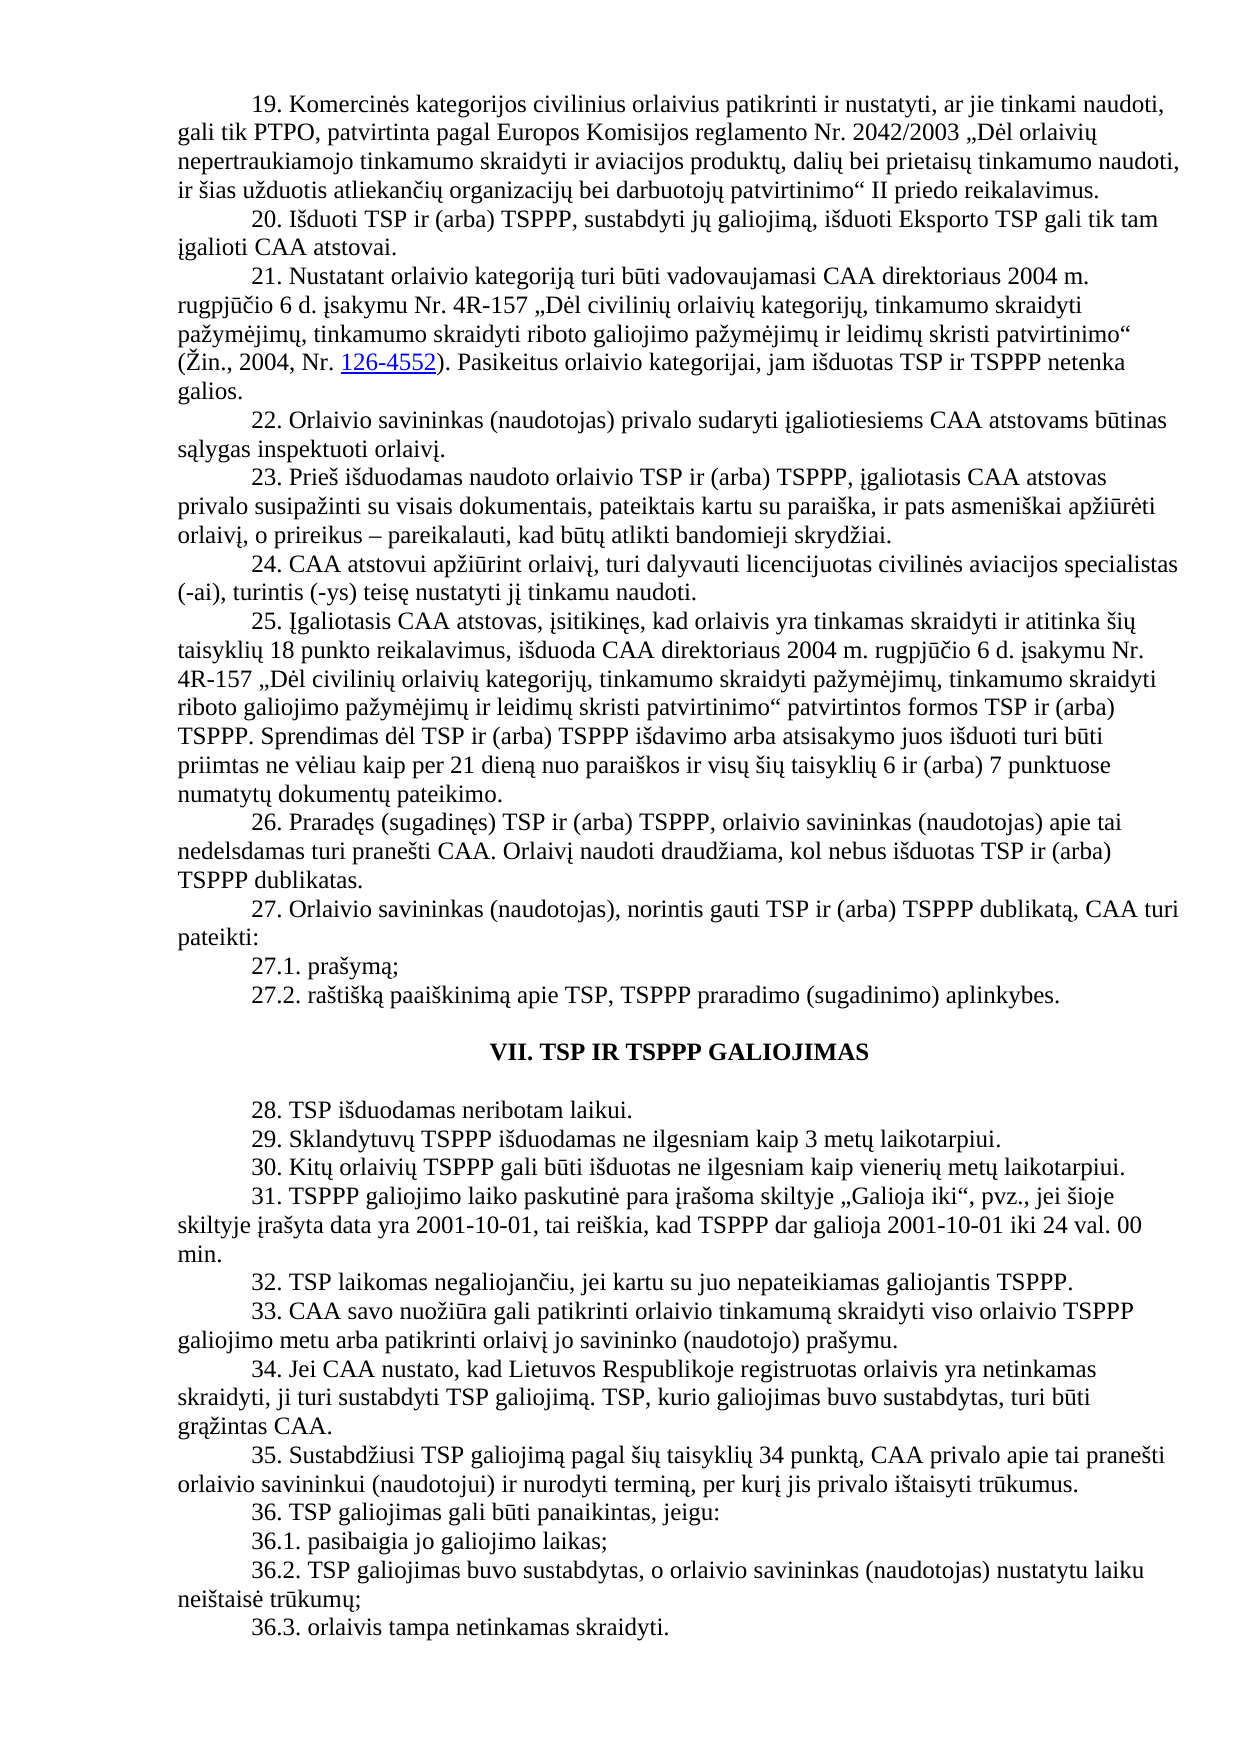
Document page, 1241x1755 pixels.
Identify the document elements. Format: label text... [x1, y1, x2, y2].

text 27.2. raštišką paaiškinimą apie TSP, TSPPP praradimo (sugadinimo) aplinkybes. [177, 980, 1181, 1009]
text 19. Komercinės kategorijos civilinius orlaivius patikrinti ir nustatyti, ar jie tinkami naudoti, gali tik PTPO, patvirtinta pagal Europos Komisijos reglamento Nr. 2042/2003 „Dėl orlaivių nepertraukiamojo tinkamumo skraidyti ir aviacijos produktų, dalių bei prietaisų tinkamumo naudoti, ir šias užduotis atliekančių organizacijų bei darbuotojų patvirtinimo“ II priedo reikalavimus. [177, 89, 1181, 204]
text 35. Sustabdžiusi TSP galiojimą pagal šių taisyklių 34 punktą, CAA privalo apie tai pranešti orlaivio savininkui (naudotojui) ir nurodyti terminą, per kurį jis privalo ištaisyti trūkumus. [177, 1440, 1181, 1497]
text 23. Prieš išduodamas naudoto orlaivio TSP ir (arba) TSPPP, įgaliotasis CAA atstovas privalo susipažinti su visais dokumentais, pateiktais kartu su paraiška, ir pats asmeniškai apžiūrėti orlaivį, o prireikus – pareikalauti, kad būtų atlikti bandomieji skrydžiai. [177, 462, 1181, 549]
text 36.3. orlaivis tampa netinkamas skraidyti. [177, 1612, 1181, 1641]
text 25. Įgaliotasis CAA atstovas, įsitikinęs, kad orlaivis yra tinkamas skraidyti ir atitinka šių taisyklių 18 punkto reikalavimus, išduoda CAA direktoriaus 2004 m. rugpjūčio 6 d. įsakymu Nr. 4R-157 „Dėl civilinių orlaivių kategorijų, tinkamumo skraidyti pažymėjimų, tinkamumo skraidyti riboto galiojimo pažymėjimų ir leidimų skristi patvirtinimo“ patvirtintos formos TSP ir (arba) TSPPP. Sprendimas dėl TSP ir (arba) TSPPP išdavimo arba atsisakymo juos išduoti turi būti priimtas ne vėliau kaip per 21 dieną nuo paraiškos ir visų šių taisyklių 6 ir (arba) 7 punktuose numatytų dokumentų pateikimo. [177, 606, 1181, 807]
text 32. TSP laikomas negaliojančiu, jei kartu su juo nepateikiamas galiojantis TSPPP. [177, 1267, 1181, 1296]
text 34. Jei CAA nustato, kad Lietuvos Respublikoje registruotas orlaivis yra netinkamas skraidyti, ji turi sustabdyti TSP galiojimą. TSP, kurio galiojimas buvo sustabdytas, turi būti grąžintas CAA. [177, 1354, 1181, 1440]
text 36.2. TSP galiojimas buvo sustabdytas, o orlaivio savininkas (naudotojas) nustatytu laiku neištaisė trūkumų; [177, 1555, 1181, 1612]
text 27.1. prašymą; [177, 951, 1181, 980]
text 22. Orlaivio savininkas (naudotojas) privalo sudaryti įgaliotiesiems CAA atstovams būtinas sąlygas inspektuoti orlaivį. [177, 405, 1181, 462]
text 31. TSPPP galiojimo laiko paskutinė para įrašoma skiltyje „Galioja iki“, pvz., jei šioje skiltyje įrašyta data yra 2001-10-01, tai reiškia, kad TSPPP dar galioja 2001-10-01 iki 24 val. 00 min. [177, 1181, 1181, 1267]
text 20. Išduoti TSP ir (arba) TSPPP, sustabdyti jų galiojimą, išduoti Eksporto TSP gali tik tam įgalioti CAA atstovai. [177, 204, 1181, 261]
text 27. Orlaivio savininkas (naudotojas), norintis gauti TSP ir (arba) TSPPP dublikatą, CAA turi pateikti: [177, 894, 1181, 951]
text 26. Praradęs (sugadinęs) TSP ir (arba) TSPPP, orlaivio savininkas (naudotojas) apie tai nedelsdamas turi pranešti CAA. Orlaivį naudoti draudžiama, kol nebus išduotas TSP ir (arba) TSPPP dublikatas. [177, 807, 1181, 894]
text 36.1. pasibaigia jo galiojimo laikas; [177, 1526, 1181, 1555]
text 29. Sklandytuvų TSPPP išduodamas ne ilgesniam kaip 3 metų laikotarpiui. [177, 1124, 1181, 1152]
text 30. Kitų orlaivių TSPPP gali būti išduotas ne ilgesniam kaip vienerių metų laikotarpiui. [177, 1152, 1181, 1181]
text 21. Nustatant orlaivio kategoriją turi būti vadovaujamasi CAA direktoriaus 2004 m. rugpjūčio 6 d. įsakymu Nr. 4R-157 „Dėl civilinių orlaivių kategorijų, tinkamumo skraidyti pažymėjimų, tinkamumo skraidyti riboto galiojimo pažymėjimų ir leidimų skristi patvirtinimo“ (Žin., 2004, Nr. 126-4552). Pasikeitus orlaivio kategorijai, jam išduotas TSP ir TSPPP netenka galios. [177, 261, 1181, 405]
text 28. TSP išduodamas neribotam laikui. [177, 1095, 1181, 1124]
text 36. TSP galiojimas gali būti panaikintas, jeigu: [177, 1497, 1181, 1526]
text VII. TSP IR TSPPP galiojimas [177, 1037, 1181, 1066]
text 33. CAA savo nuožiūra gali patikrinti orlaivio tinkamumą skraidyti viso orlaivio TSPPP galiojimo metu arba patikrinti orlaivį jo savininko (naudotojo) prašymu. [177, 1296, 1181, 1354]
text 24. CAA atstovui apžiūrint orlaivį, turi dalyvauti licencijuotas civilinės aviacijos specialistas (-ai), turintis (-ys) teisę nustatyti jį tinkamu naudoti. [177, 549, 1181, 606]
